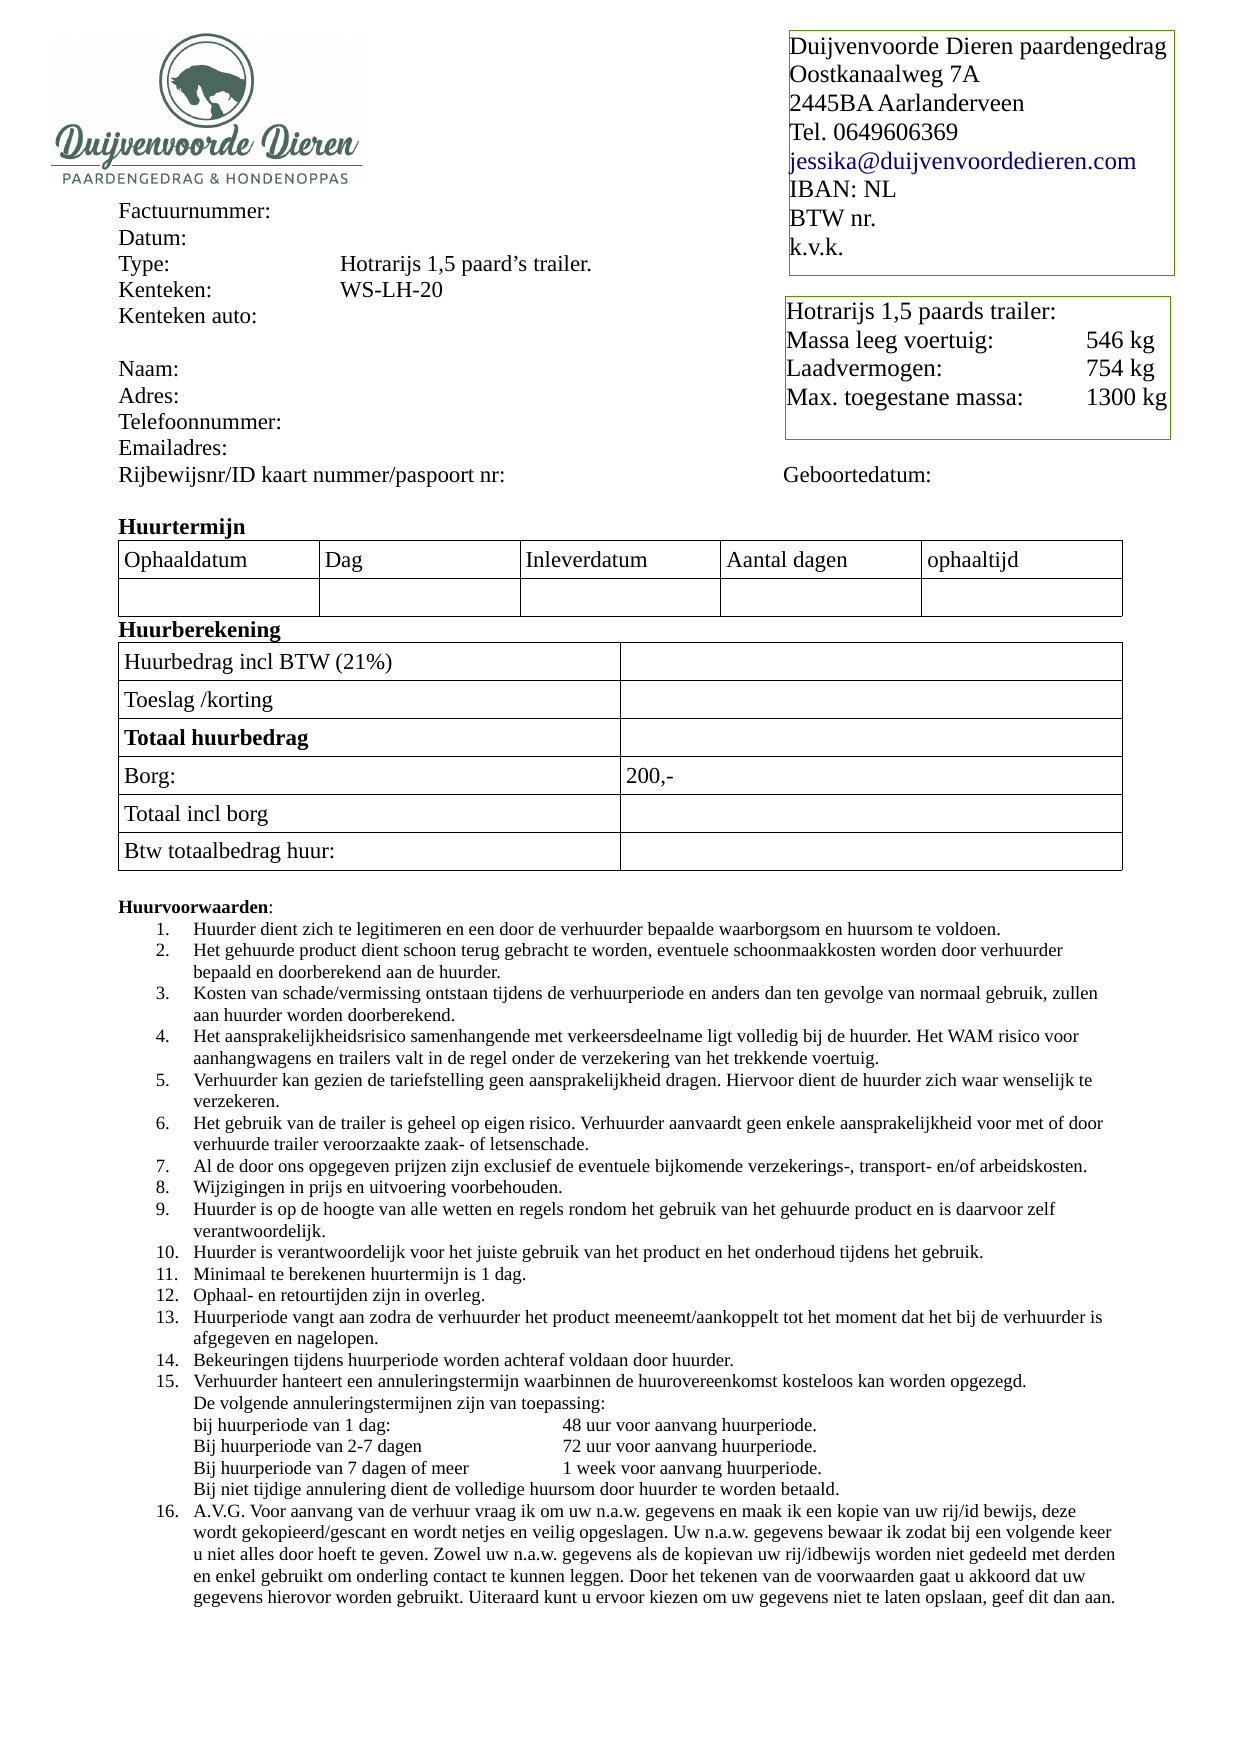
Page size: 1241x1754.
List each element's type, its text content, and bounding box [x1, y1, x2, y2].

text Kenteken auto: [786, 303, 1122, 329]
table_cell [621, 681, 1122, 718]
table_cell 200,- [621, 757, 1122, 794]
list Huurperiode vangt aan zodra de verhuurder het product meeneemt/aankoppelt tot het moment dat het bij de verhuurder is afgegeven en nagelopen. [156, 1306, 1122, 1349]
text Factuurnummer: [790, 197, 1122, 223]
table_header Huurbedrag incl BTW (21%) [119, 643, 620, 680]
list De volgende annuleringstermijnen zijn van toepassing: [156, 1392, 1122, 1413]
list Kosten van schade/vermissing ontstaan tijdens de verhuurperiode en anders dan ten gevolge van normaal gebruik, zullen aan huurder worden doorberekend. [156, 982, 1122, 1025]
text Rijbewijsnr/ID kaart nummer/paspoort nr: Geboortedatum: [118, 461, 1122, 487]
list Huurder is op de hoogte van alle wetten en regels rondom het gebruik van het gehuurde product en is daarvoor zelf verantwoordelijk. [156, 1198, 1122, 1241]
list Verhuurder kan gezien de tariefstelling geen aansprakelijkheid dragen. Hiervoor dient de huurder zich waar wenselijk te verzekeren. [156, 1068, 1122, 1112]
list Ophaal- en retourtijden zijn in overleg. [156, 1284, 1122, 1306]
table_cell [922, 579, 1122, 616]
list Verhuurder hanteert een annuleringstermijn waarbinnen de huurovereenkomst kosteloos kan worden opgezegd. [156, 1370, 1122, 1392]
text Datum: [790, 223, 1122, 250]
text Kenteken: WS-LH-20 [118, 276, 1122, 303]
text Type: Hotrarijs 1,5 paard’s trailer. [118, 250, 789, 276]
table_cell [621, 833, 1122, 869]
list Al de door ons opgegeven prijzen zijn exclusief de eventuele bijkomende verzekerings-, transport- en/of arbeidskosten. [156, 1155, 1122, 1176]
table_cell [721, 579, 921, 616]
table_cell Totaal incl borg [119, 795, 620, 832]
table_cell [621, 719, 1122, 756]
table_cell [119, 579, 319, 616]
table_header Dag [320, 541, 520, 578]
table_header Ophaaldatum [119, 541, 319, 578]
text Huurtermijn [118, 513, 1122, 540]
text Naam: [118, 355, 785, 382]
text Huurvoorwaarden: [118, 896, 1122, 918]
text [786, 408, 1122, 434]
table_header [621, 643, 1122, 680]
text Huurberekening [118, 617, 1122, 642]
list Bekeuringen tijdens huurperiode worden achteraf voldaan door huurder. [156, 1349, 1122, 1370]
list Minimaal te berekenen huurtermijn is 1 dag. [156, 1263, 1122, 1284]
picture [51, 33, 363, 184]
list Huurder dient zich te legitimeren en een door de verhuurder bepaalde waarborgsom en huursom te voldoen. [156, 918, 1122, 939]
list Bij huurperiode van 2-7 dagen 72 uur voor aanvang huurperiode. [156, 1435, 1122, 1457]
table_cell Borg: [119, 757, 620, 794]
table_cell [521, 579, 720, 616]
list Het gebruik van de trailer is geheel op eigen risico. Verhuurder aanvaardt geen enkele aansprakelijkheid voor met of door verhuurde trailer veroorzaakte zaak- of letsenschade. [156, 1112, 1122, 1155]
text Datum: [118, 223, 789, 250]
text Emailadres: [118, 434, 1122, 461]
text Naam: [786, 355, 1122, 382]
list A.V.G. Voor aanvang van de verhuur vraag ik om uw n.a.w. gegevens en maak ik een kopie van uw rij/id bewijs, deze wordt gekopieerd/gescant en wordt netjes en veilig opgeslagen. Uw n.a.w. gegevens bewaar ik zodat bij een volgende keer u niet alles door hoeft te geven. Zowel uw n.a.w. gegevens als de kopievan uw rij/idbewijs worden niet gedeeld met derden en enkel gebruikt om onderling contact te kunnen leggen. Door het tekenen van de voorwaarden gaat u akkoord dat uw gegevens hierovor worden gebruikt. Uiteraard kunt u ervoor kiezen om uw gegevens niet te laten opslaan, geef dit dan aan. [156, 1500, 1122, 1608]
table_header Inleverdatum [521, 541, 720, 578]
table_cell [320, 579, 520, 616]
text Factuurnummer: [118, 197, 789, 223]
table_cell [621, 795, 1122, 832]
table_header ophaaltijd [922, 541, 1122, 578]
list bij huurperiode van 1 dag: 48 uur voor aanvang huurperiode. [156, 1413, 1122, 1435]
list Bij huurperiode van 7 dagen of meer 1 week voor aanvang huurperiode. [156, 1457, 1122, 1478]
text Adres: [786, 382, 1122, 408]
table_header Aantal dagen [721, 541, 921, 578]
table_cell Toeslag /korting [119, 681, 620, 718]
table_cell Totaal huurbedrag [119, 719, 620, 756]
list Wijzigingen in prijs en uitvoering voorbehouden. [156, 1176, 1122, 1198]
text [790, 250, 1122, 275]
table_cell Btw totaalbedrag huur: [119, 833, 620, 869]
text Kenteken auto: [118, 303, 785, 329]
list Het aansprakelijkheidsrisico samenhangende met verkeersdeelname ligt volledig bij de huurder. Het WAM risico voor aanhangwagens en trailers valt in de regel onder de verzekering van het trekkende voertuig. [156, 1025, 1122, 1068]
text Telefoonnummer: [118, 408, 785, 434]
list Bij niet tijdige annulering dient de volledige huursom door huurder te worden betaald. [156, 1478, 1122, 1500]
text Adres: [118, 382, 785, 408]
list Het gehuurde product dient schoon terug gebracht te worden, eventuele schoonmaakkosten worden door verhuurder bepaald en doorberekend aan de huurder. [156, 939, 1122, 982]
list Huurder is verantwoordelijk voor het juiste gebruik van het product en het onderhoud tijdens het gebruik. [156, 1241, 1122, 1263]
